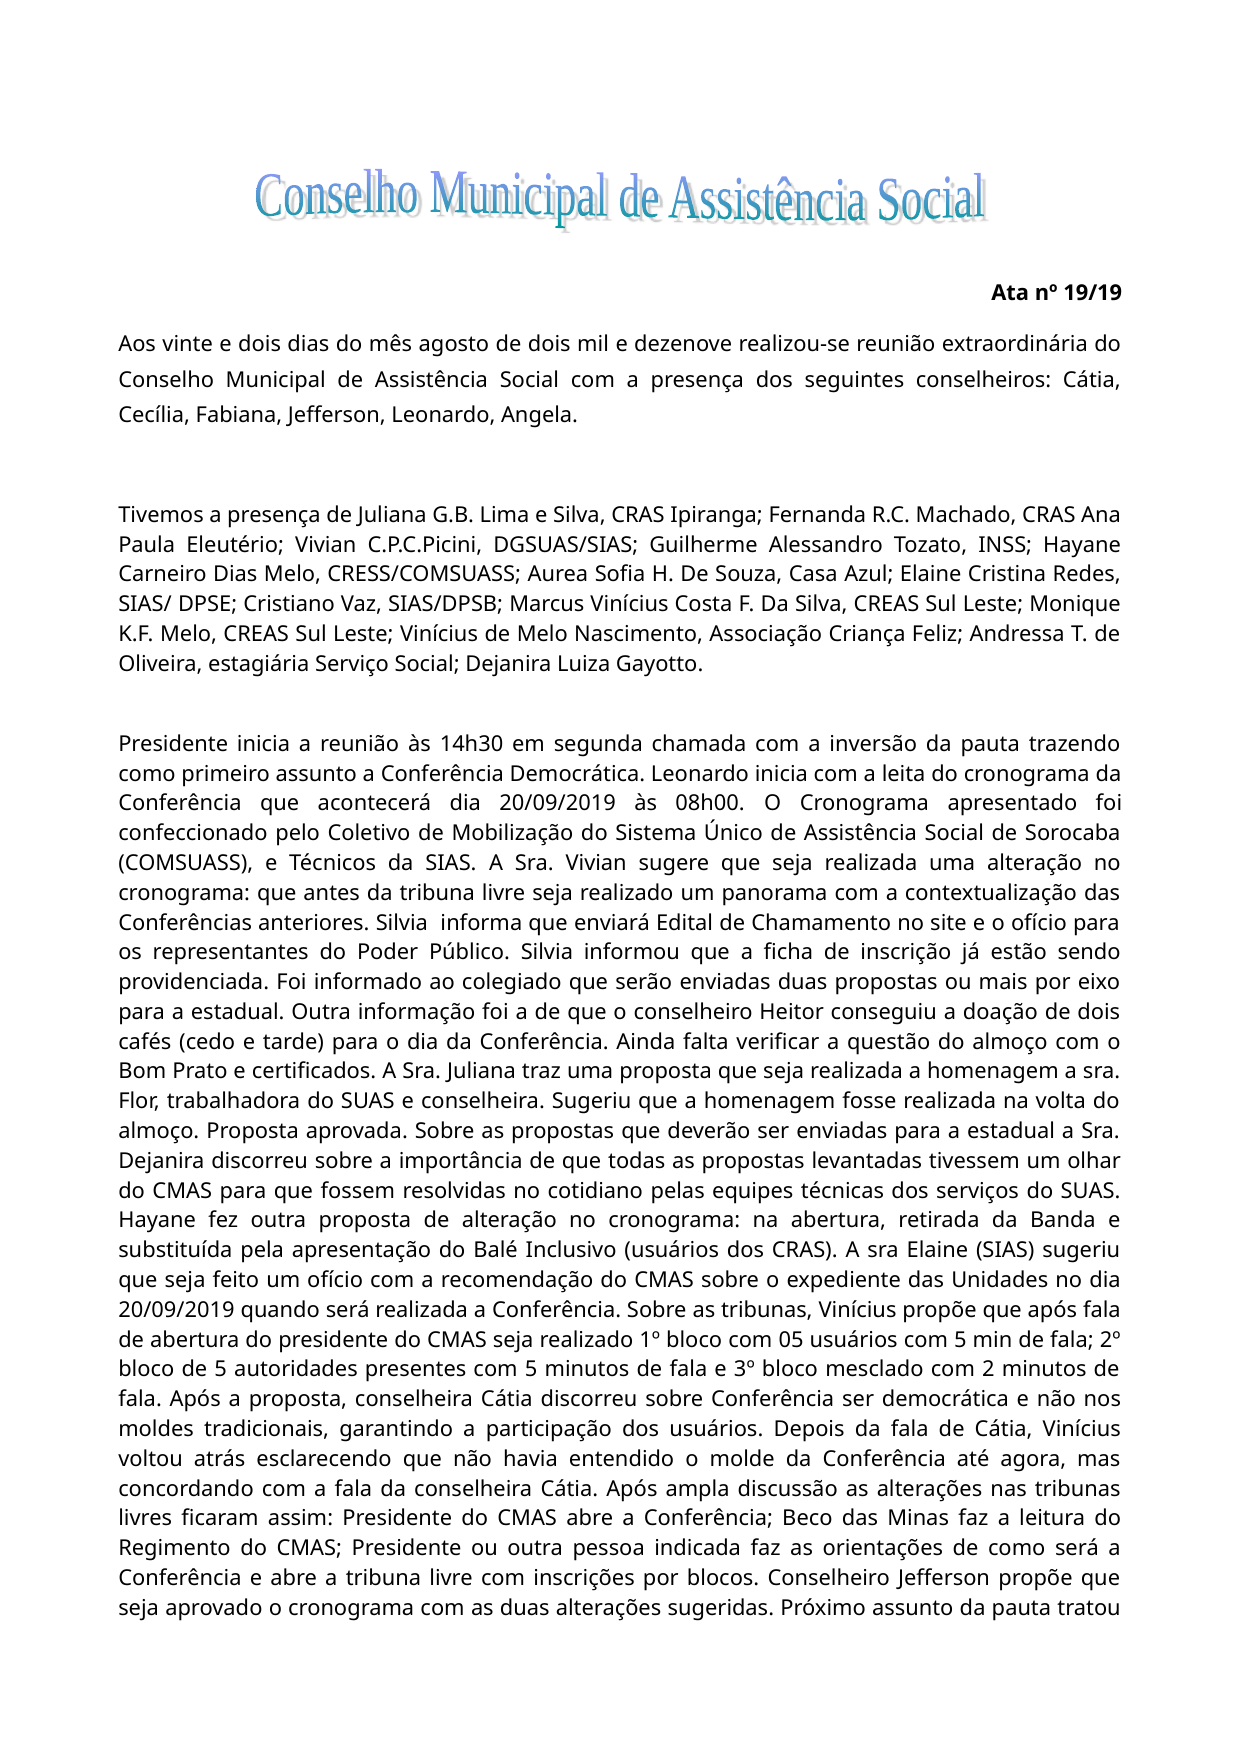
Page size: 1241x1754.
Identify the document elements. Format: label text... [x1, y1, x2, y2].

text Ata nº 19/19 [118, 277, 1122, 307]
text Presidente inicia a reunião às 14h30 em segunda chamada com a inversão da pauta trazendo como primeiro assunto a Conferência Democrática. Leonardo inicia com a leita do cronograma da Conferência que acontecerá dia 20/09/2019 às 08h00. O Cronograma apresentado foi confeccionado pelo Coletivo de Mobilização do Sistema Único de Assistência Social de Sorocaba (COMSUASS), e Técnicos da SIAS. A Sra. Vivian sugere que seja realizada uma alteração no cronograma: que antes da tribuna livre seja realizado um panorama com a contextualização das Conferências anteriores. Silvia informa que enviará Edital de Chamamento no site e o ofício para os representantes do Poder Público. Silvia informou que a ficha de inscrição já estão sendo providenciada. Foi informado ao colegiado que serão enviadas duas propostas ou mais por eixo para a estadual. Outra informação foi a de que o conselheiro Heitor conseguiu a doação de dois cafés (cedo e tarde) para o dia da Conferência. Ainda falta verificar a questão do almoço com o Bom Prato e certificados. A Sra. Juliana traz uma proposta que seja realizada a homenagem a sra. Flor, trabalhadora do SUAS e conselheira. Sugeriu que a homenagem fosse realizada na volta do almoço. Proposta aprovada. Sobre as propostas que deverão ser enviadas para a estadual a Sra. Dejanira discorreu sobre a importância de que todas as propostas levantadas tivessem um olhar do CMAS para que fossem resolvidas no cotidiano pelas equipes técnicas dos serviços do SUAS. Hayane fez outra proposta de alteração no cronograma: na abertura, retirada da Banda e substituída pela apresentação do Balé Inclusivo (usuários dos CRAS). A sra Elaine (SIAS) sugeriu que seja feito um ofício com a recomendação do CMAS sobre o expediente das Unidades no dia 20/09/2019 quando será realizada a Conferência. Sobre as tribunas, Vinícius propõe que após fala de abertura do presidente do CMAS seja realizado 1º bloco com 05 usuários com 5 min de fala; 2º bloco de 5 autoridades presentes com 5 minutos de fala e 3º bloco mesclado com 2 minutos de fala. Após a proposta, conselheira Cátia discorreu sobre Conferência ser democrática e não nos moldes tradicionais, garantindo a participação dos usuários. Depois da fala de Cátia, Vinícius voltou atrás esclarecendo que não havia entendido o molde da Conferência até agora, mas concordando com a fala da conselheira Cátia. Após ampla discussão as alterações nas tribunas livres ficaram assim: Presidente do CMAS abre a Conferência; Beco das Minas faz a leitura do Regimento do CMAS; Presidente ou outra pessoa indicada faz as orientações de como será a Conferência e abre a tribuna livre com inscrições por blocos. Conselheiro Jefferson propõe que seja aprovado o cronograma com as duas alterações sugeridas. Próximo assunto da pauta tratou [118, 728, 1122, 1622]
text Tivemos a presença de Juliana G.B. Lima e Silva, CRAS Ipiranga; Fernanda R.C. Machado, CRAS Ana Paula Eleutério; Vivian C.P.C.Picini, DGSUAS/SIAS; Guilherme Alessandro Tozato, INSS; Hayane Carneiro Dias Melo, CRESS/COMSUASS; Aurea Sofia H. De Souza, Casa Azul; Elaine Cristina Redes, SIAS/ DPSE; Cristiano Vaz, SIAS/DPSB; Marcus Vinícius Costa F. Da Silva, CREAS Sul Leste; Monique K.F. Melo, CREAS Sul Leste; Vinícius de Melo Nascimento, Associação Criança Feliz; Andressa T. de Oliveira, estagiária Serviço Social; Dejanira Luiza Gayotto. [118, 499, 1122, 677]
text Aos vinte e dois dias do mês agosto de dois mil e dezenove realizou-se reunião extraordinária do Conselho Municipal de Assistência Social com a presença dos seguintes conselheiros: Cátia, Cecília, Fabiana, Jefferson, Leonardo, Angela. [118, 328, 1122, 429]
